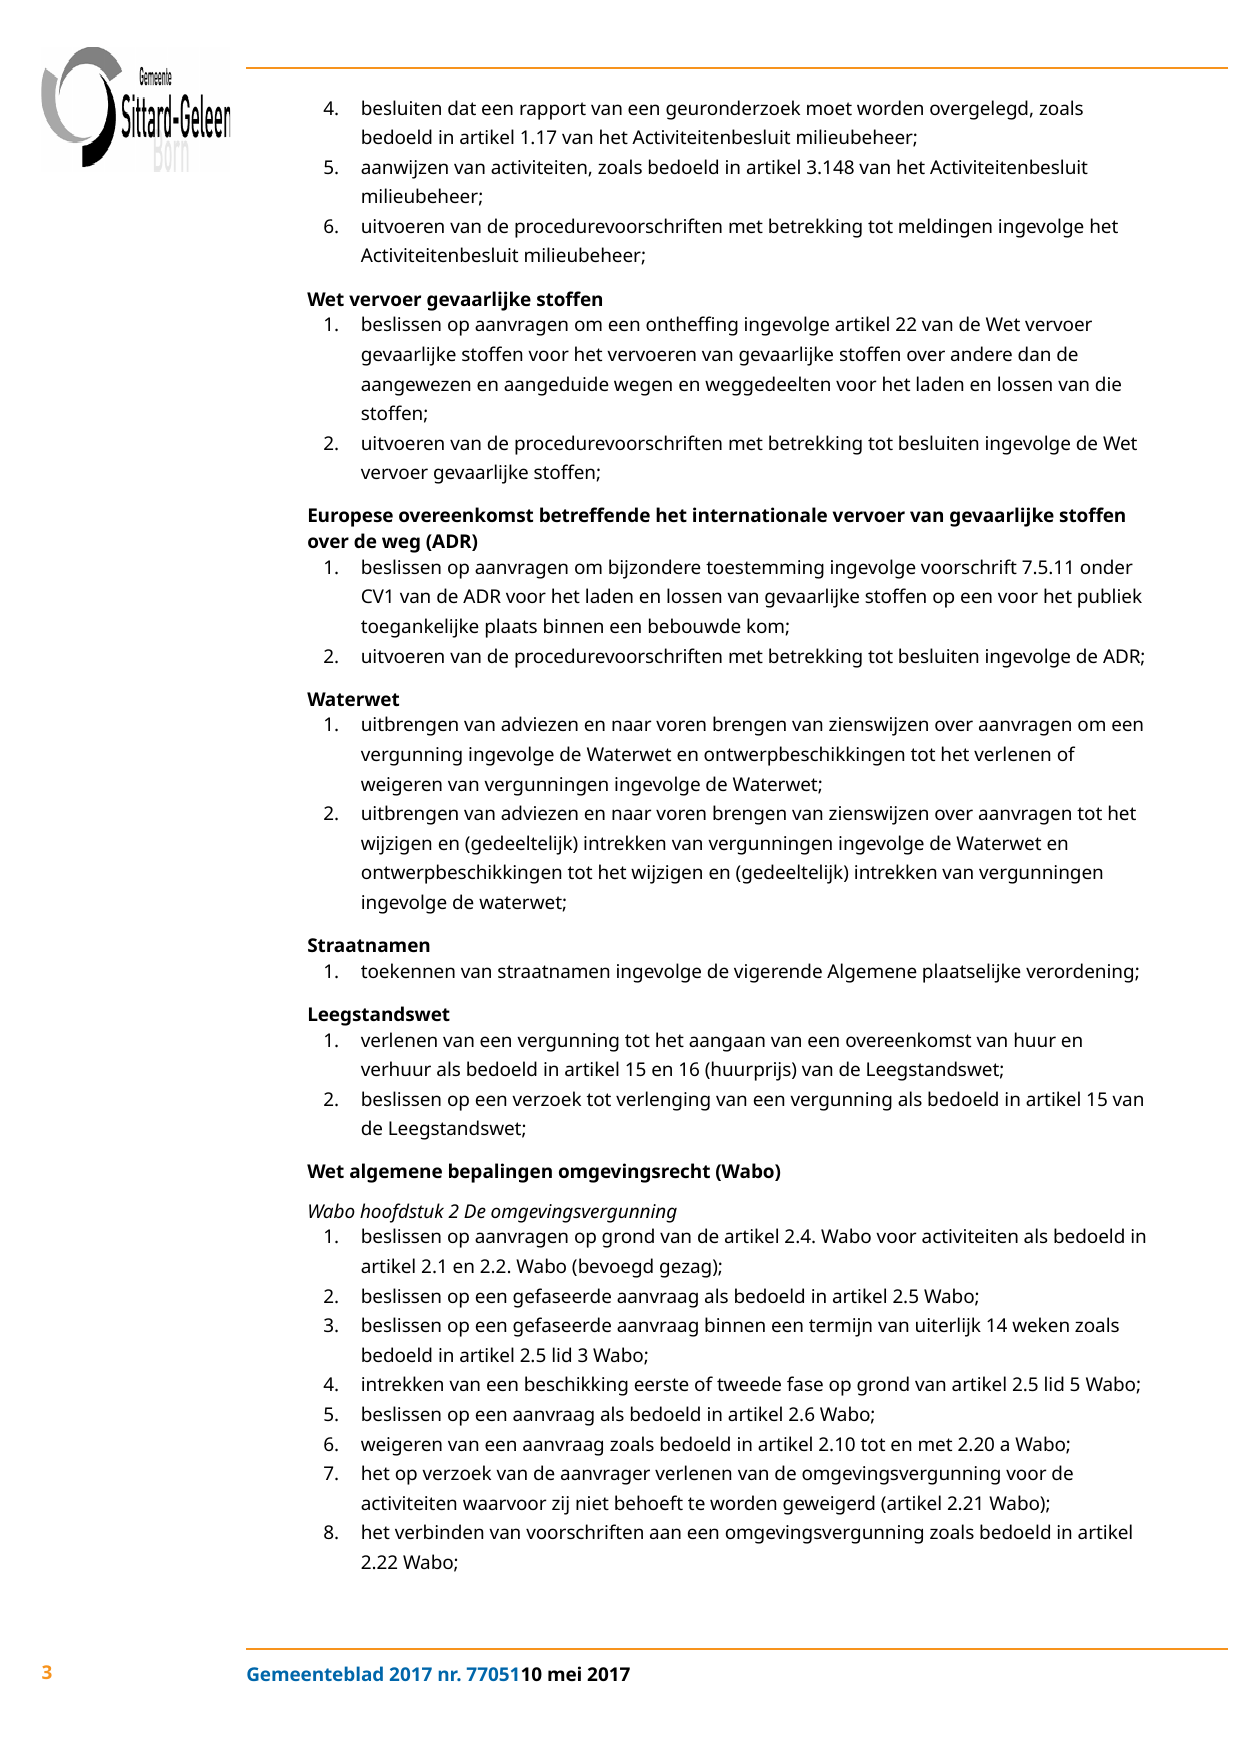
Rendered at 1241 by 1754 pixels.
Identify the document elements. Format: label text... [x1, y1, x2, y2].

list beslissen op aanvragen om een ontheffing ingevolge artikel 22 van de Wet vervoer gevaarlijke stoffen voor het vervoeren van gevaarlijke stoffen over andere dan de aangewezen en aangeduide wegen en weggedeelten voor het laden en lossen van die stoffen; [323, 312, 1152, 426]
list Straatnamen [248, 932, 1152, 958]
list Waterwet [248, 686, 1152, 712]
list besluiten dat een rapport van een geuronderzoek moet worden overgelegd, zoals bedoeld in artikel 1.17 van het Activiteitenbesluit milieubeheer; [323, 95, 1152, 150]
list weigeren van een aanvraag zoals bedoeld in artikel 2.10 tot en met 2.20 a Wabo; [323, 1431, 1152, 1457]
list Wabo hoofdstuk 2 De omgevingsvergunning [248, 1198, 1152, 1224]
list beslissen op een gefaseerde aanvraag binnen een termijn van uiterlijk 14 weken zoals bedoeld in artikel 2.5 lid 3 Wabo; [323, 1312, 1152, 1368]
list het op verzoek van de aanvrager verlenen van de omgevingsvergunning voor de activiteiten waarvoor zij niet behoeft te worden geweigerd (artikel 2.21 Wabo); [323, 1460, 1152, 1516]
picture [41, 47, 231, 172]
list beslissen op een gefaseerde aanvraag als bedoeld in artikel 2.5 Wabo; [323, 1283, 1152, 1309]
list uitbrengen van adviezen en naar voren brengen van zienswijzen over aanvragen om een vergunning ingevolge de Waterwet en ontwerpbeschikkingen tot het verlenen of weigeren van vergunningen ingevolge de Waterwet; [323, 712, 1152, 797]
list uitvoeren van de procedurevoorschriften met betrekking tot besluiten ingevolge de ADR; [323, 643, 1152, 668]
list aanwijzen van activiteiten, zoals bedoeld in artikel 3.148 van het Activiteitenbesluit milieubeheer; [323, 154, 1152, 209]
list beslissen op een aanvraag als bedoeld in artikel 2.6 Wabo; [323, 1401, 1152, 1427]
list beslissen op aanvragen op grond van de artikel 2.4. Wabo voor activiteiten als bedoeld in artikel 2.1 en 2.2. Wabo (bevoegd gezag); [323, 1224, 1152, 1279]
list toekennen van straatnamen ingevolge de vigerende Algemene plaatselijke verordening; [323, 958, 1152, 984]
list uitbrengen van adviezen en naar voren brengen van zienswijzen over aanvragen tot het wijzigen en (gedeeltelijk) intrekken van vergunningen ingevolge de Waterwet en ontwerpbeschikkingen tot het wijzigen en (gedeeltelijk) intrekken van vergunningen ingevolge de waterwet; [323, 800, 1152, 915]
list Europese overeenkomst betreffende het internationale vervoer van gevaarlijke stoffen over de weg (ADR) [248, 503, 1152, 554]
list Leegstandswet [248, 1001, 1152, 1027]
list intrekken van een beschikking eerste of tweede fase op grond van artikel 2.5 lid 5 Wabo; [323, 1372, 1152, 1397]
list beslissen op aanvragen om bijzondere toestemming ingevolge voorschrift 7.5.11 onder CV1 van de ADR voor het laden en lossen van gevaarlijke stoffen op een voor het publiek toegankelijke plaats binnen een bebouwde kom; [323, 554, 1152, 639]
list het verbinden van voorschriften aan een omgevingsvergunning zoals bedoeld in artikel 2.22 Wabo; [323, 1519, 1152, 1575]
list uitvoeren van de procedurevoorschriften met betrekking tot besluiten ingevolge de Wet vervoer gevaarlijke stoffen; [323, 430, 1152, 485]
list uitvoeren van de procedurevoorschriften met betrekking tot meldingen ingevolge het Activiteitenbesluit milieubeheer; [323, 213, 1152, 268]
list verlenen van een vergunning tot het aangaan van een overeenkomst van huur en verhuur als bedoeld in artikel 15 en 16 (huurprijs) van de Leegstandswet; [323, 1027, 1152, 1082]
list Wet algemene bepalingen omgevingsrecht (Wabo) [248, 1159, 1152, 1184]
list beslissen op een verzoek tot verlenging van een vergunning als bedoeld in artikel 15 van de Leegstandswet; [323, 1086, 1152, 1141]
list Wet vervoer gevaarlijke stoffen [248, 286, 1152, 312]
